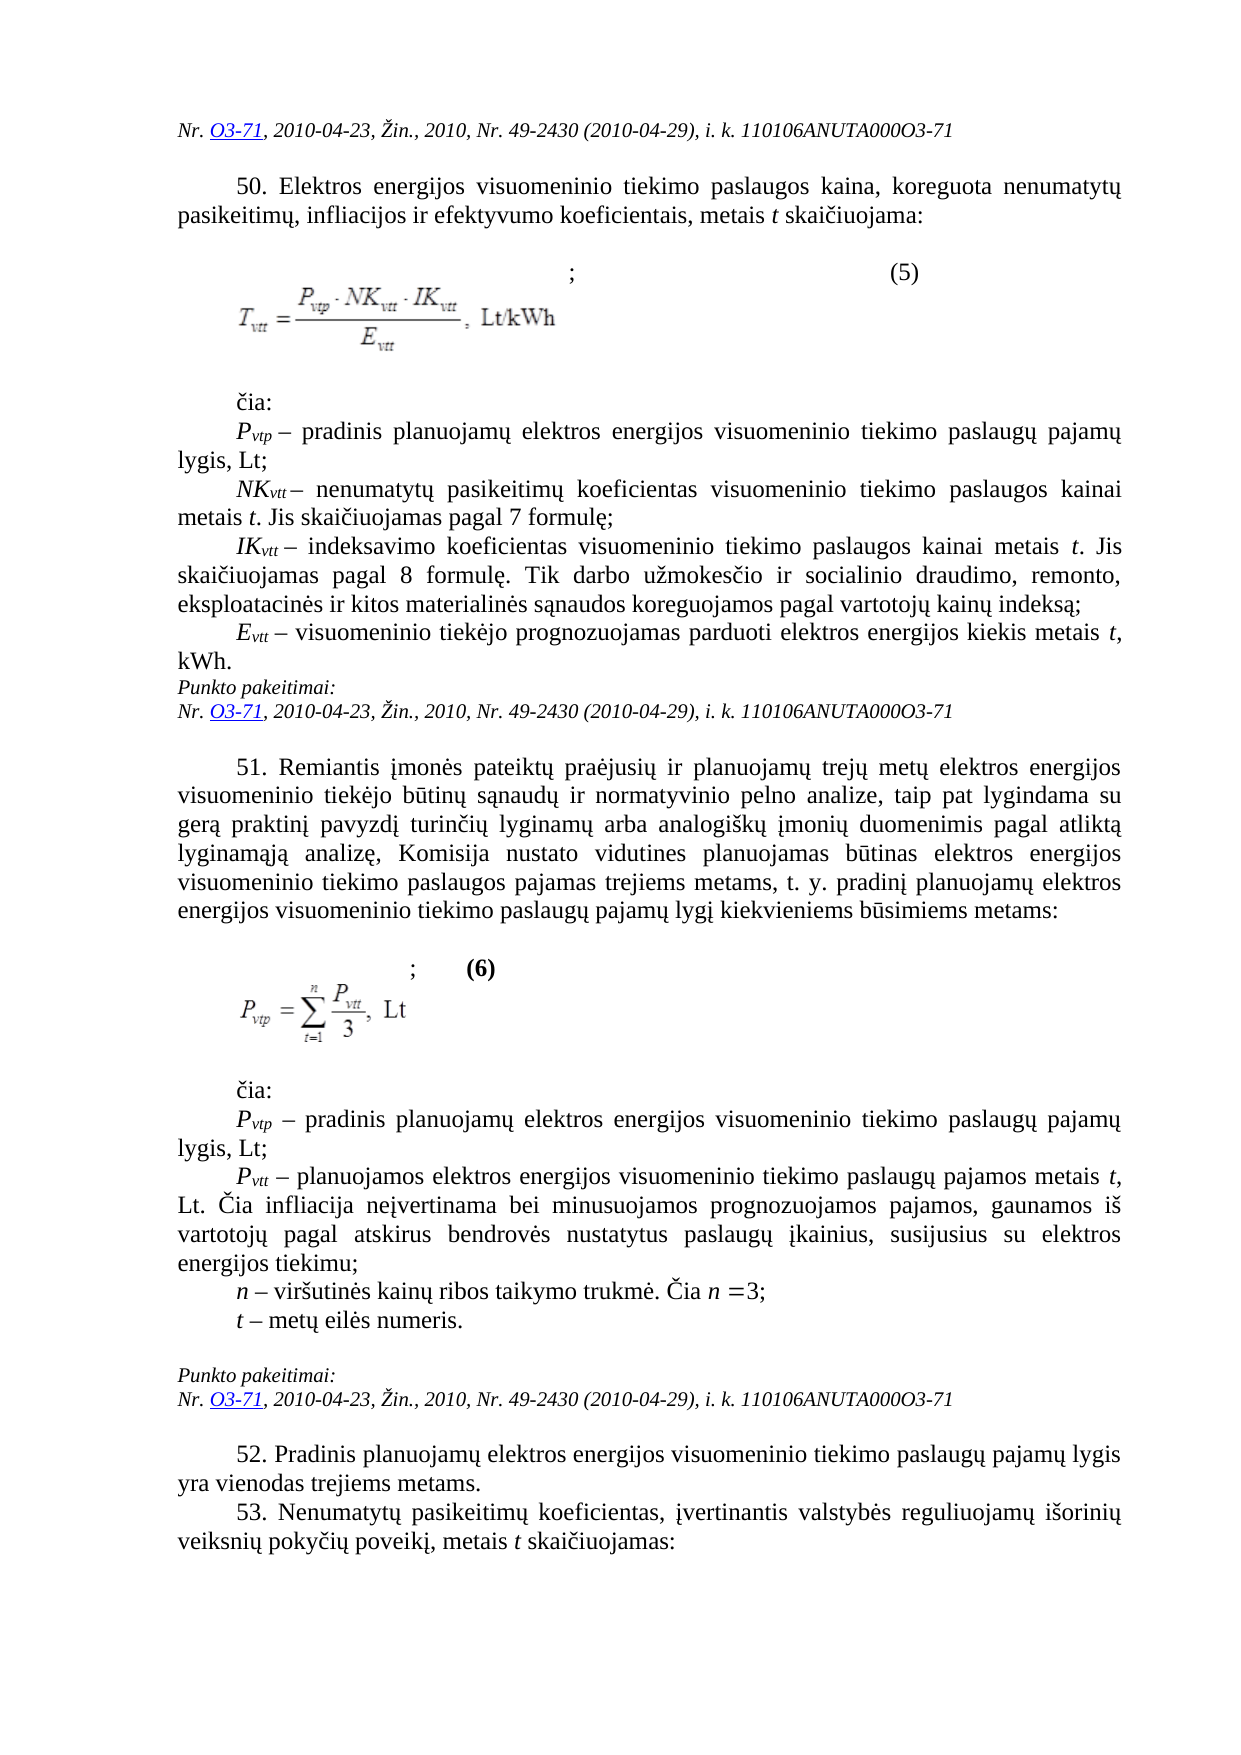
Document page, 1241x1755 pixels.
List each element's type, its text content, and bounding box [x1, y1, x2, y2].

text čia: [177, 387, 1122, 416]
text Punkto pakeitimai: [177, 675, 1122, 699]
text Nr. O3-71, 2010-04-23, Žin., 2010, Nr. 49-2430 (2010-04-29), i. k. 110106ANUTA000O3-71 [177, 118, 1122, 142]
text t – metų eilės numeris. [177, 1305, 1122, 1334]
text 50. Elektros energijos visuomeninio tiekimo paslaugos kaina, koreguota nenumatytų pasikeitimų, infliacijos ir efektyvumo koeficientais, metais t skaičiuojama: [177, 171, 1122, 228]
text Pvtt – planuojamos elektros energijos visuomeninio tiekimo paslaugų pajamos metais t, Lt. Čia infliacija neįvertinama bei minusuojamos prognozuojamos pajamos, gaunamos iš vartotojų pagal atskirus bendrovės nustatytus paslaugų įkainius, susijusius su elektros energijos tiekimu; [177, 1161, 1122, 1276]
text Evtt – visuomeninio tiekėjo prognozuojamas parduoti elektros energijos kiekis metais t, kWh. [177, 617, 1122, 675]
text čia: [177, 1075, 1122, 1104]
text P(vtp)=SUMA((t=1,...,n)P(vtt)/3), Lt; (6) [177, 953, 1122, 1046]
text Tvtt = (Pvtp x NKvtt x IKvtt) / Evtt, Lt/kWh; (5) [236, 257, 1122, 359]
text Nr. O3-71, 2010-04-23, Žin., 2010, Nr. 49-2430 (2010-04-29), i. k. 110106ANUTA000O3-71 [177, 1387, 1122, 1411]
text Pvtp – pradinis planuojamų elektros energijos visuomeninio tiekimo paslaugų pajamų lygis, Lt; [177, 1104, 1122, 1161]
text 52. Pradinis planuojamų elektros energijos visuomeninio tiekimo paslaugų pajamų lygis yra vienodas trejiems metams. [177, 1439, 1122, 1497]
text Punkto pakeitimai: [177, 1363, 1122, 1387]
text NKvtt – nenumatytų pasikeitimų koeficientas visuomeninio tiekimo paslaugos kainai metais t. Jis skaičiuojamas pagal 7 formulę; [177, 474, 1122, 531]
text 53. Nenumatytų pasikeitimų koeficientas, įvertinantis valstybės reguliuojamų išorinių veiksnių pokyčių poveikį, metais t skaičiuojamas: [177, 1497, 1122, 1554]
text IKvtt – indeksavimo koeficientas visuomeninio tiekimo paslaugos kainai metais t. Jis skaičiuojamas pagal 8 formulę. Tik darbo užmokesčio ir socialinio draudimo, remonto, eksploatacinės ir kitos materialinės sąnaudos koreguojamos pagal vartotojų kainų indeksą; [177, 531, 1122, 617]
text 51. Remiantis įmonės pateiktų praėjusių ir planuojamų trejų metų elektros energijos visuomeninio tiekėjo būtinų sąnaudų ir normatyvinio pelno analize, taip pat lygindama su gerą praktinį pavyzdį turinčių lyginamų arba analogiškų įmonių duomenimis pagal atliktą lyginamąją analizę, Komisija nustato vidutines planuojamas būtinas elektros energijos visuomeninio tiekimo paslaugos pajamas trejiems metams, t. y. pradinį planuojamų elektros energijos visuomeninio tiekimo paslaugų pajamų lygį kiekvieniems būsimiems metams: [177, 752, 1122, 924]
text Pvtp – pradinis planuojamų elektros energijos visuomeninio tiekimo paslaugų pajamų lygis, Lt; [177, 416, 1122, 474]
text n – viršutinės kainų ribos taikymo trukmė. Čia n 3; [177, 1276, 1122, 1305]
text Nr. O3-71, 2010-04-23, Žin., 2010, Nr. 49-2430 (2010-04-29), i. k. 110106ANUTA000O3-71 [177, 699, 1122, 723]
